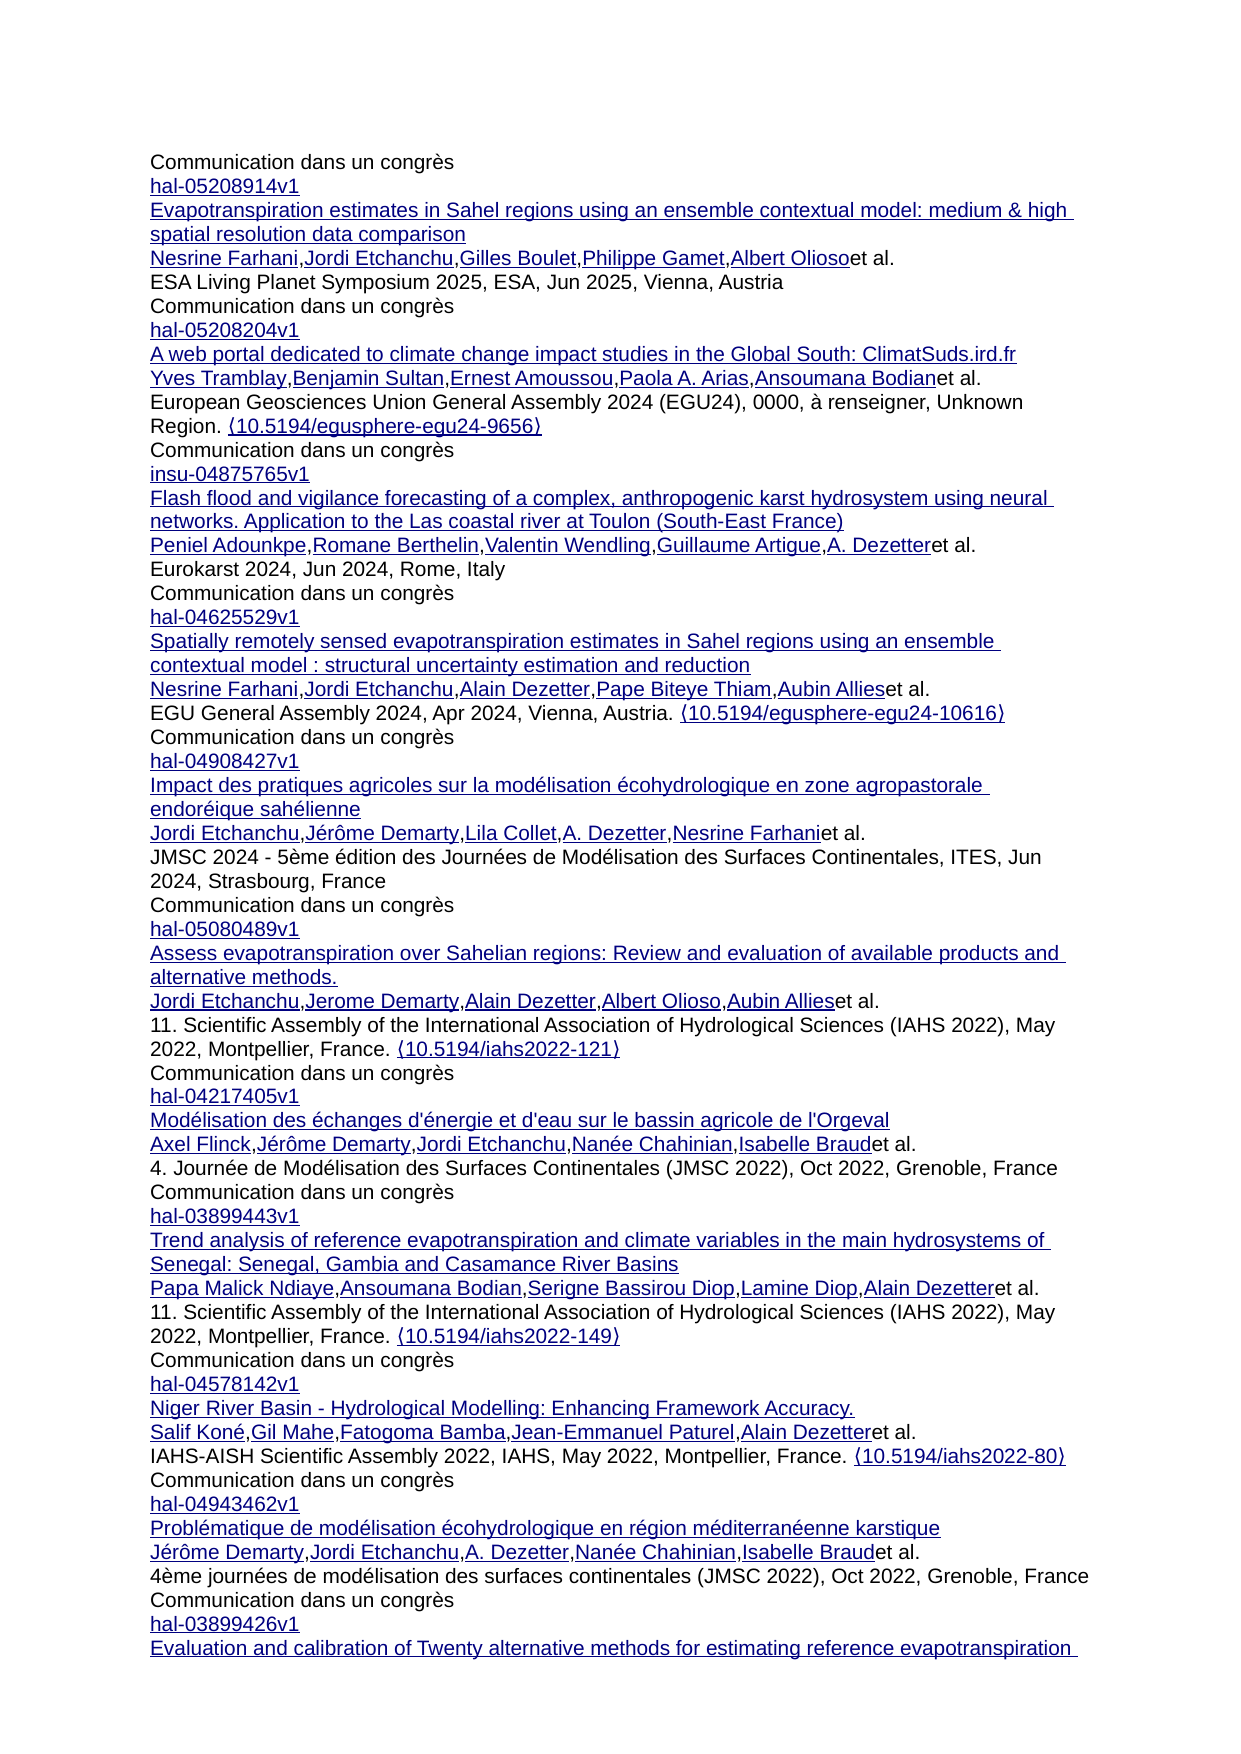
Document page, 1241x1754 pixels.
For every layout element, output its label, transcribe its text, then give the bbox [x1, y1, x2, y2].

table_cell Trend analysis of reference evapotranspiration and climate variables in the main hydrosystems of Senegal: Senegal, Gambia and Casamance River Basins Papa Malick Ndiaye,Ansoumana Bodian,Serigne Bassirou Diop,Lamine Diop,Alain Dezetteret al. 11. Scientific Assembly of the International Association of Hydrological Sciences (IAHS 2022), May 2022, Montpellier, France. ⟨10.5194/iahs2022-149⟩ Communication dans un congrès hal-04578142v1 [150, 1228, 1090, 1396]
table_cell Impact des pratiques agricoles sur la modélisation écohydrologique en zone agropastorale endoréique sahélienne Jordi Etchanchu,Jérôme Demarty,Lila Collet,A. Dezetter,Nesrine Farhaniet al. JMSC 2024 - 5ème édition des Journées de Modélisation des Surfaces Continentales, ITES, Jun 2024, Strasbourg, France Communication dans un congrès hal-05080489v1 [150, 773, 1090, 941]
table_cell Problématique de modélisation écohydrologique en région méditerranéenne karstique Jérôme Demarty,Jordi Etchanchu,A. Dezetter,Nanée Chahinian,Isabelle Braudet al. 4ème journées de modélisation des surfaces continentales (JMSC 2022), Oct 2022, Grenoble, France Communication dans un congrès hal-03899426v1 [150, 1516, 1090, 1635]
table_cell Modélisation des échanges d'énergie et d'eau sur le bassin agricole de l'Orgeval Axel Flinck,Jérôme Demarty,Jordi Etchanchu,Nanée Chahinian,Isabelle Braudet al. 4. Journée de Modélisation des Surfaces Continentales (JMSC 2022), Oct 2022, Grenoble, France Communication dans un congrès hal-03899443v1 [150, 1108, 1090, 1228]
table_cell Assess evapotranspiration over Sahelian regions: Review and evaluation of available products and alternative methods. Jordi Etchanchu,Jerome Demarty,Alain Dezetter,Albert Olioso,Aubin Allieset al. 11. Scientific Assembly of the International Association of Hydrological Sciences (IAHS 2022), May 2022, Montpellier, France. ⟨10.5194/iahs2022-121⟩ Communication dans un congrès hal-04217405v1 [150, 941, 1090, 1108]
table_cell Evapotranspiration estimates in Sahel regions using an ensemble contextual model: medium & high spatial resolution data comparison Nesrine Farhani,Jordi Etchanchu,Gilles Boulet,Philippe Gamet,Albert Oliosoet al. ESA Living Planet Symposium 2025, ESA, Jun 2025, Vienna, Austria Communication dans un congrès hal-05208204v1 [150, 198, 1090, 342]
table_cell Flash flood and vigilance forecasting of a complex, anthropogenic karst hydrosystem using neural networks. Application to the Las coastal river at Toulon (South-East France) Peniel Adounkpe,Romane Berthelin,Valentin Wendling,Guillaume Artigue,A. Dezetteret al. Eurokarst 2024, Jun 2024, Rome, Italy Communication dans un congrès hal-04625529v1 [150, 485, 1090, 629]
table_cell Spatially remotely sensed evapotranspiration estimates in Sahel regions using an ensemble contextual model : structural uncertainty estimation and reduction Nesrine Farhani,Jordi Etchanchu,Alain Dezetter,Pape Biteye Thiam,Aubin Allieset al. EGU General Assembly 2024, Apr 2024, Vienna, Austria. ⟨10.5194/egusphere-egu24-10616⟩ Communication dans un congrès hal-04908427v1 [150, 629, 1090, 773]
table_header Communication dans un congrès hal-05208914v1 [150, 150, 1090, 198]
table_cell Niger River Basin - Hydrological Modelling: Enhancing Framework Accuracy. Salif Koné,Gil Mahe,Fatogoma Bamba,Jean-Emmanuel Paturel,Alain Dezetteret al. IAHS-AISH Scientific Assembly 2022, IAHS, May 2022, Montpellier, France. ⟨10.5194/iahs2022-80⟩ Communication dans un congrès hal-04943462v1 [150, 1396, 1090, 1516]
table_cell Evaluation and calibration of Twenty alternative methods for estimating reference evapotranspiration [150, 1635, 1090, 1659]
table_cell A web portal dedicated to climate change impact studies in the Global South: ClimatSuds.ird.fr Yves Tramblay,Benjamin Sultan,Ernest Amoussou,Paola A. Arias,Ansoumana Bodianet al. European Geosciences Union General Assembly 2024 (EGU24), 0000, à renseigner, Unknown Region. ⟨10.5194/egusphere-egu24-9656⟩ Communication dans un congrès insu-04875765v1 [150, 342, 1090, 485]
